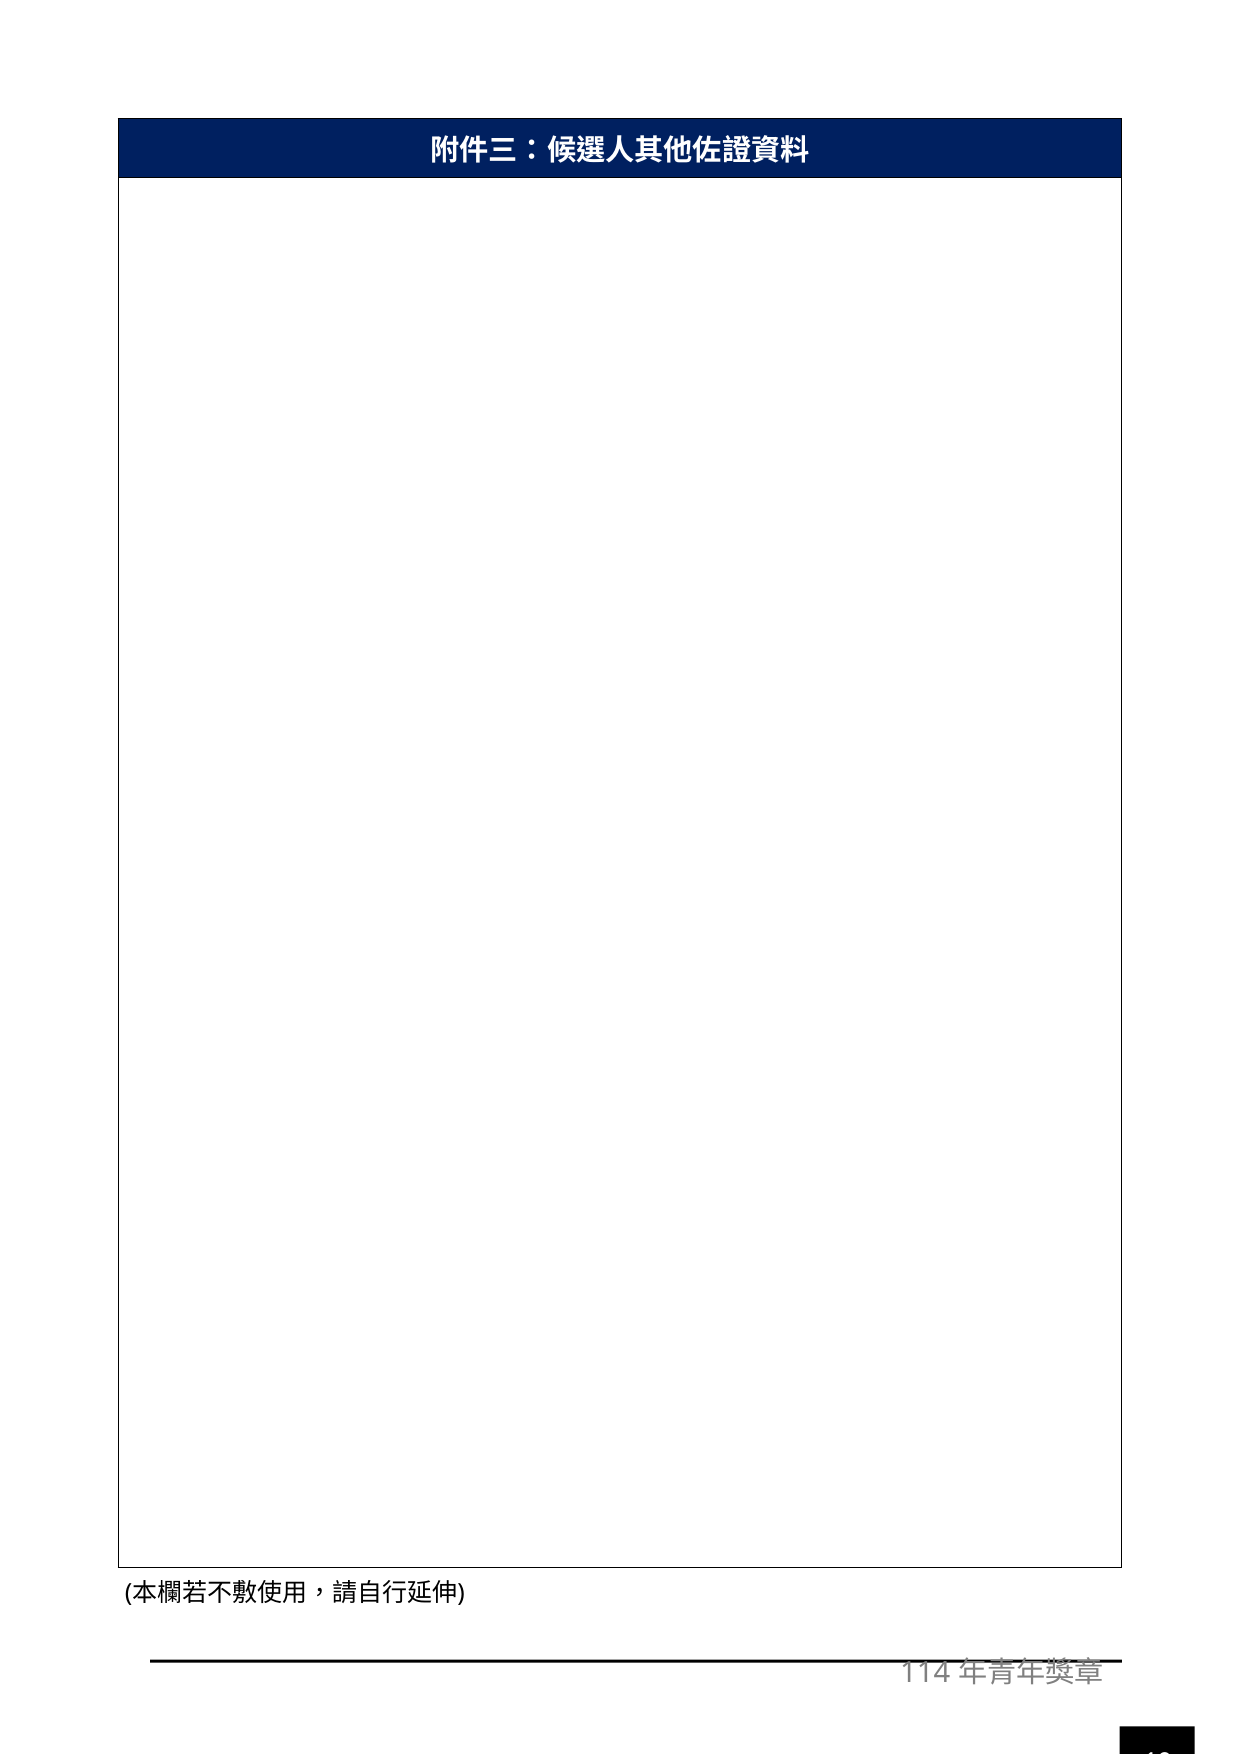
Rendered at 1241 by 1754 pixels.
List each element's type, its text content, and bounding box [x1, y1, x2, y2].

table_cell [119, 178, 1121, 1567]
text (本欄若不敷使用，請自行延伸) [118, 1568, 1122, 1610]
table_header 附件三：候選人其他佐證資料 [119, 119, 1121, 177]
